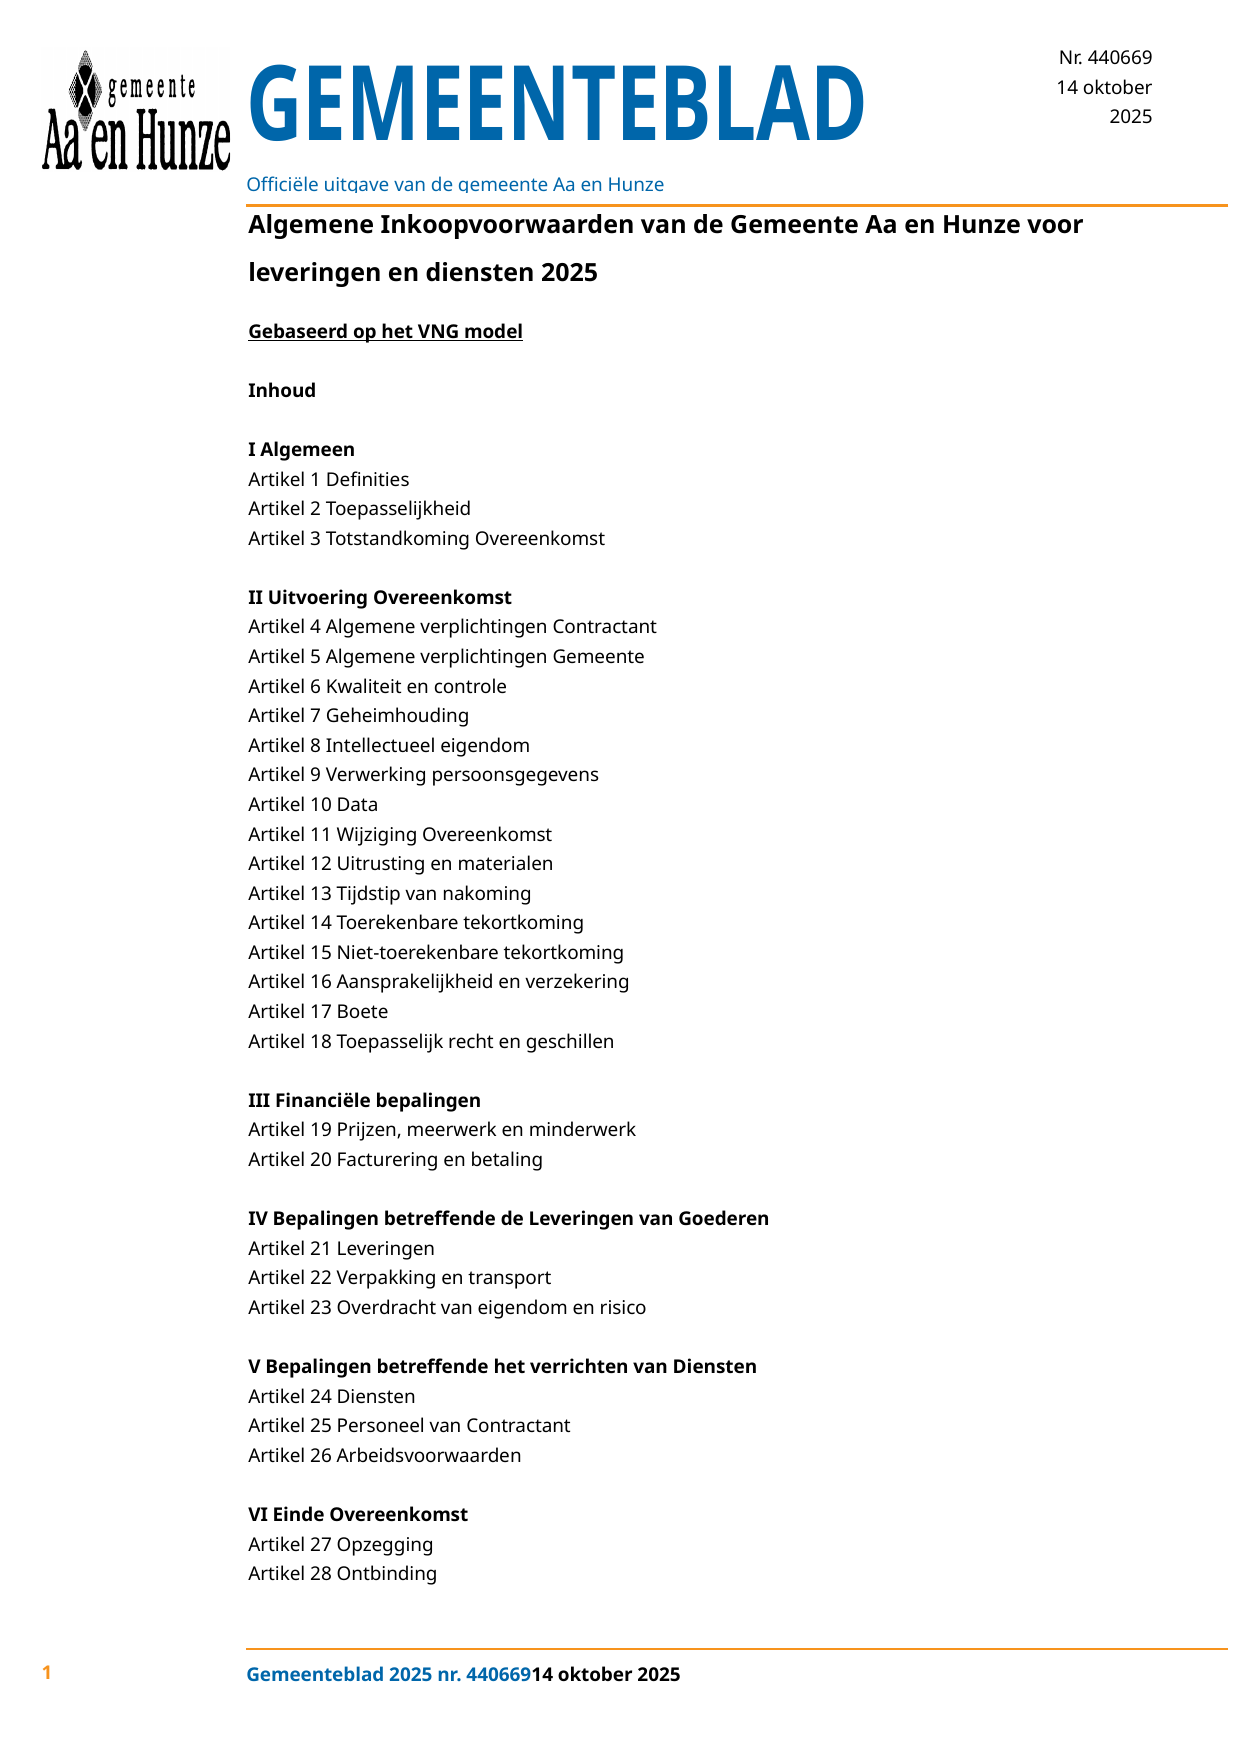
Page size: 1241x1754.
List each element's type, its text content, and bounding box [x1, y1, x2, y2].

text I Algemeen [248, 436, 1152, 462]
text Artikel 21 Leveringen [248, 1235, 1152, 1261]
text IV Bepalingen betreffende de Leveringen van Goederen [248, 1205, 1152, 1231]
picture [41, 47, 231, 172]
text II Uitvoering Overeenkomst [248, 584, 1152, 610]
text III Financiële bepalingen [248, 1087, 1152, 1113]
text Artikel 10 Data [248, 791, 1152, 817]
text Artikel 17 Boete [248, 998, 1152, 1024]
text Artikel 6 Kwaliteit en controle [248, 673, 1152, 699]
text Artikel 22 Verpakking en transport [248, 1264, 1152, 1290]
text Artikel 15 Niet-toerekenbare tekortkoming [248, 939, 1152, 965]
text Artikel 27 Opzegging [248, 1531, 1152, 1557]
text Artikel 3 Totstandkoming Overeenkomst [248, 525, 1152, 551]
text Artikel 13 Tijdstip van nakoming [248, 880, 1152, 906]
text Artikel 14 Toerekenbare tekortkoming [248, 909, 1152, 935]
text Artikel 5 Algemene verplichtingen Gemeente [248, 643, 1152, 669]
text Artikel 20 Facturering en betaling [248, 1146, 1152, 1172]
text Artikel 16 Aansprakelijkheid en verzekering [248, 969, 1152, 994]
text Artikel 25 Personeel van Contractant [248, 1412, 1152, 1438]
text V Bepalingen betreffende het verrichten van Diensten [248, 1353, 1152, 1379]
text Artikel 8 Intellectueel eigendom [248, 732, 1152, 758]
text Gebaseerd op het VNG model [248, 318, 1152, 344]
text Artikel 23 Overdracht van eigendom en risico [248, 1294, 1152, 1320]
text Artikel 2 Toepasselijkheid [248, 495, 1152, 521]
text Artikel 9 Verwerking persoonsgegevens [248, 762, 1152, 787]
text Artikel 28 Ontbinding [248, 1560, 1152, 1586]
text Artikel 11 Wijziging Overeenkomst [248, 821, 1152, 847]
text Artikel 1 Definities [248, 466, 1152, 492]
text Artikel 24 Diensten [248, 1383, 1152, 1409]
text VI Einde Overeenkomst [248, 1501, 1152, 1527]
text Inhoud [248, 377, 1152, 403]
text Algemene Inkoopvoorwaarden van de Gemeente Aa en Hunze voor leveringen en diensten 2025 [248, 207, 1152, 288]
text Artikel 18 Toepasselijk recht en geschillen [248, 1028, 1152, 1054]
text Artikel 4 Algemene verplichtingen Contractant [248, 614, 1152, 639]
text Artikel 26 Arbeidsvoorwaarden [248, 1442, 1152, 1468]
text Artikel 12 Uitrusting en materialen [248, 850, 1152, 876]
text Artikel 19 Prijzen, meerwerk en minderwerk [248, 1117, 1152, 1142]
text Artikel 7 Geheimhouding [248, 702, 1152, 728]
